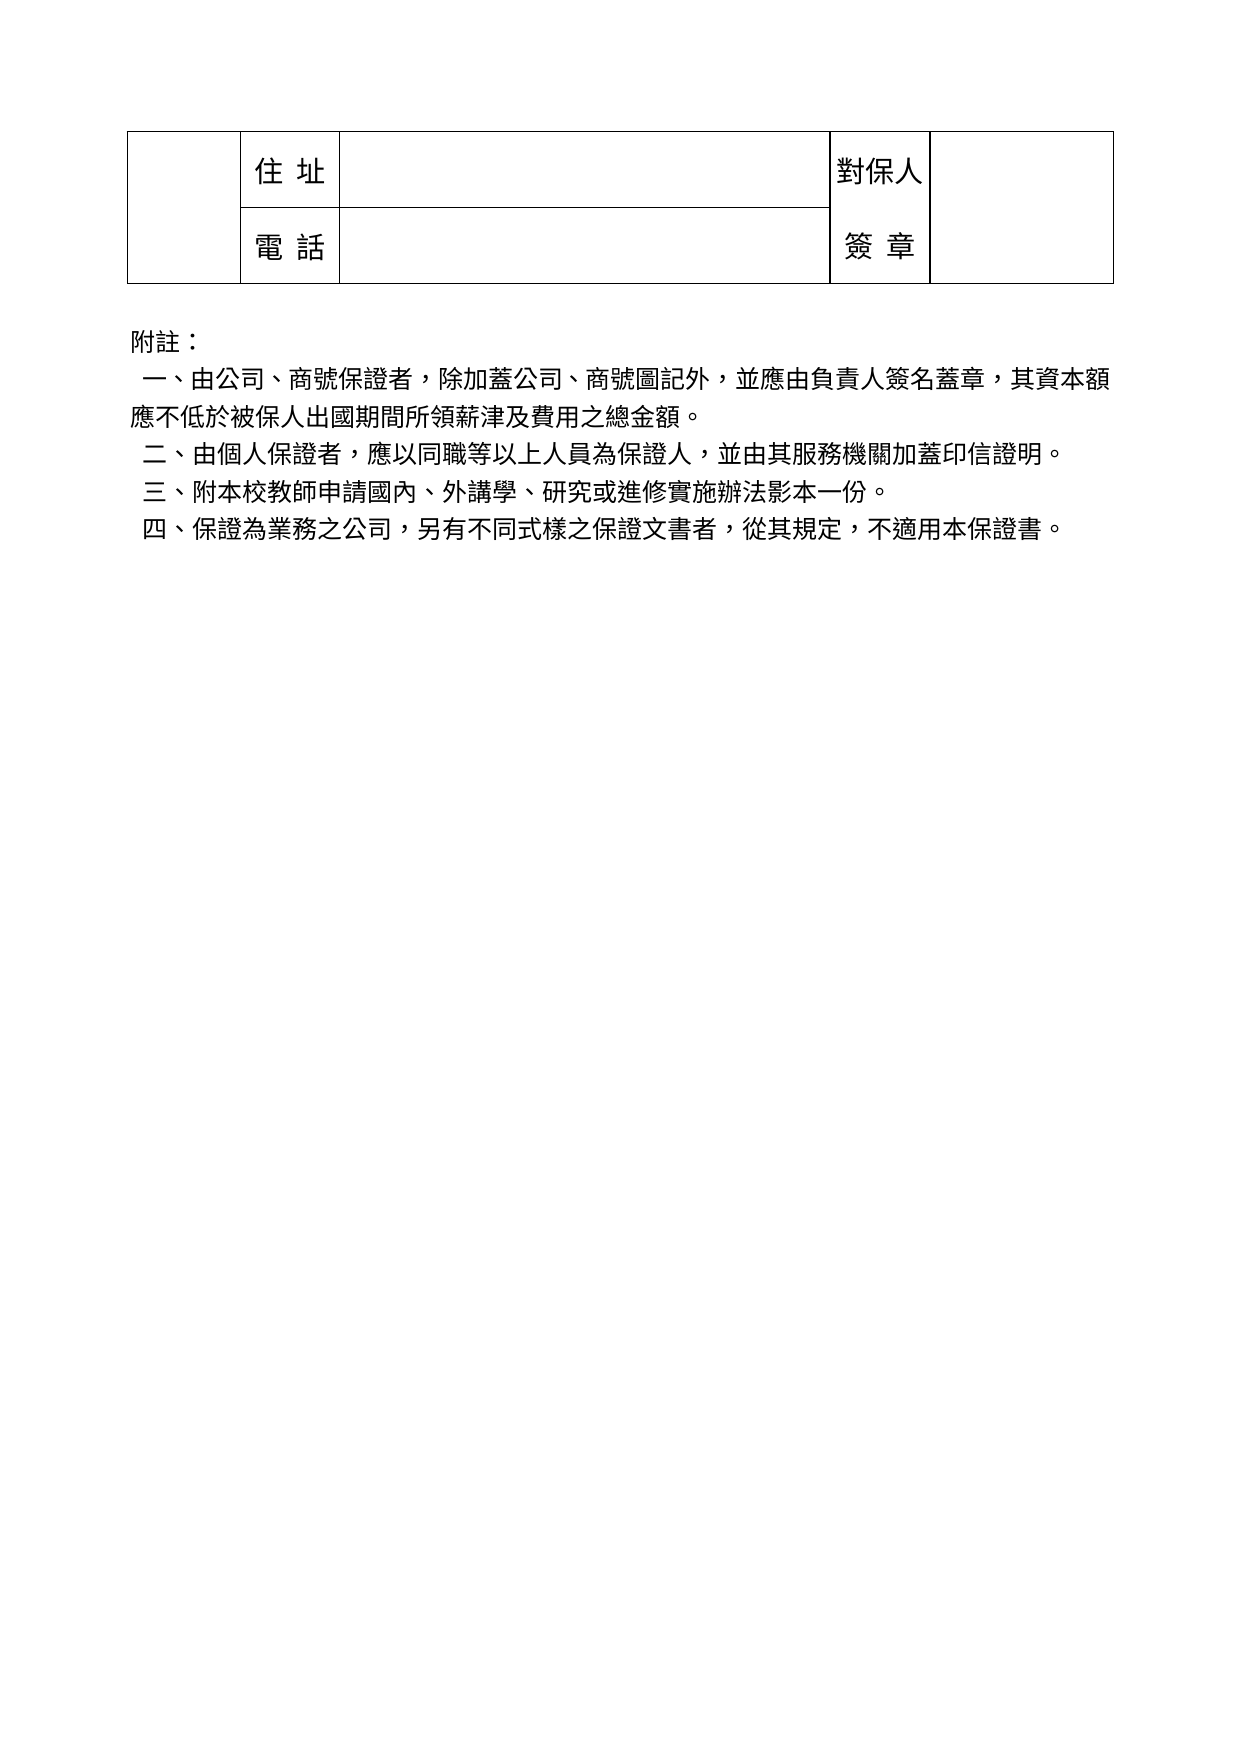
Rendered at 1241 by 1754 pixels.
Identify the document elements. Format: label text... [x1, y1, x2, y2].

text 二、由個人保證者，應以同職等以上人員為保證人，並由其服務機關加蓋印信證明。 [130, 434, 1110, 472]
text 一、由公司、商號保證者，除加蓋公司、商號圖記外，並應由負責人簽名蓋章，其資本額應不低於被保人出國期間所領薪津及費用之總金額。 [130, 359, 1110, 434]
text 三、附本校教師申請國內、外講學、研究或進修實施辦法影本一份。 [130, 472, 1110, 509]
text 附註： [130, 322, 1110, 359]
text 四、保證為業務之公司，另有不同式樣之保證文書者，從其規定，不適用本保證書。 [130, 509, 1110, 547]
table_cell [340, 132, 829, 207]
table_cell 住 址 [241, 132, 339, 207]
table_cell 電 話 [241, 208, 339, 283]
table_cell 對保人簽 章 [831, 132, 929, 283]
table_cell [931, 132, 1113, 283]
table_cell [340, 208, 829, 283]
